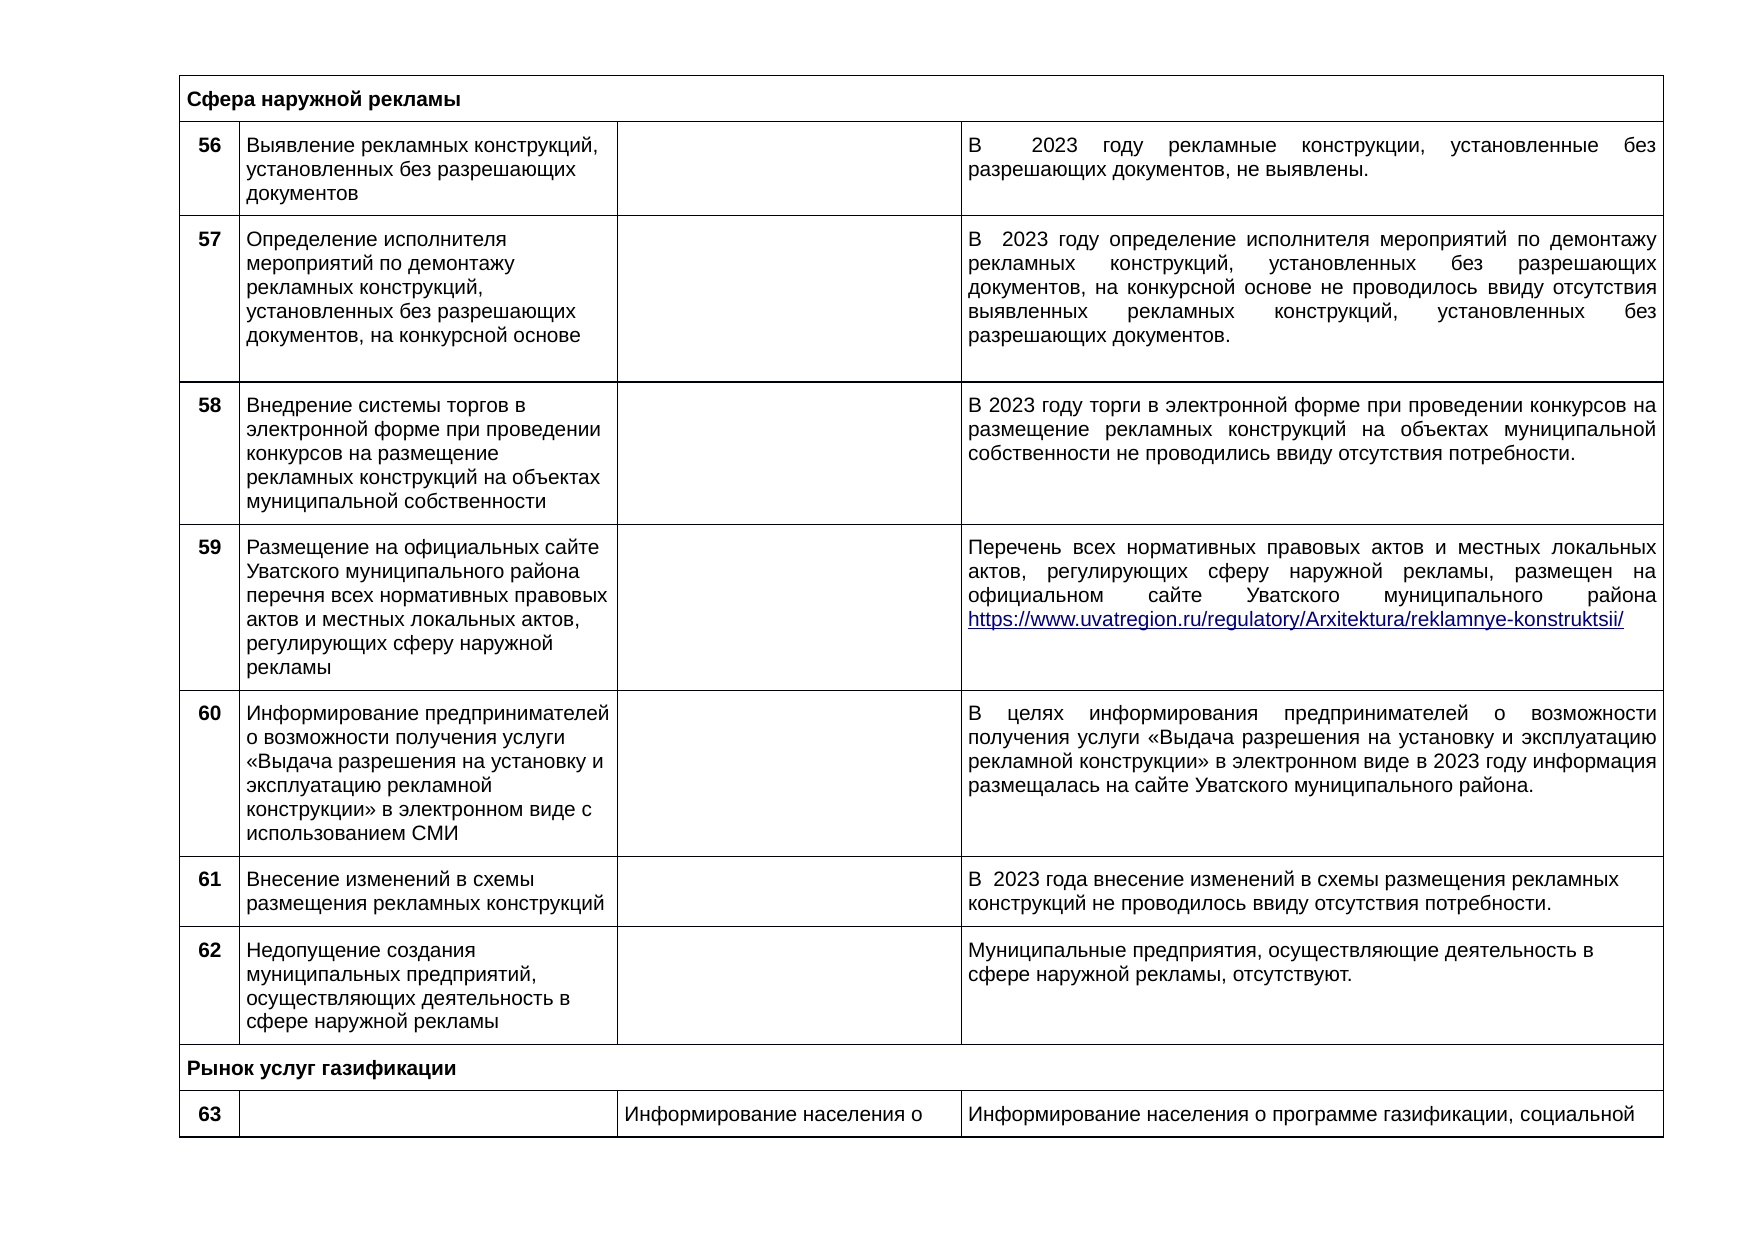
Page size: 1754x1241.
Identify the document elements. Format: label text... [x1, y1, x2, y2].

table_cell В 2023 года внесение изменений в схемы размещения рекламных конструкций не проводилось ввиду отсутствия потребности. [962, 857, 1663, 926]
table_cell 57 [180, 216, 239, 381]
table_cell Определение исполнителя мероприятий по демонтажу рекламных конструкций, установленных без разрешающих документов, на конкурсной основе [240, 216, 617, 381]
table_cell [618, 525, 961, 689]
table_cell [240, 1091, 617, 1136]
table_cell 59 [180, 525, 239, 689]
table_cell Рынок услуг газификации [180, 1045, 1663, 1090]
table_cell Перечень всех нормативных правовых актов и местных локальных актов, регулирующих сферу наружной рекламы, размещен на официальном сайте Уватского муниципального района https://www.uvatregion.ru/regulatory/Arxitektura/reklamnye-konstruktsii/ [962, 525, 1663, 689]
table_cell [618, 122, 961, 215]
table_cell Внесение изменений в схемы размещения рекламных конструкций [240, 857, 617, 926]
table_cell Информирование населения о [618, 1091, 961, 1136]
table_cell [618, 691, 961, 856]
table_cell [618, 383, 961, 523]
table_cell Внедрение системы торгов в электронной форме при проведении конкурсов на размещение рекламных конструкций на объектах муниципальной собственности [240, 383, 617, 523]
table_cell Недопущение создания муниципальных предприятий, осуществляющих деятельность в сфере наружной рекламы [240, 927, 617, 1044]
table_cell В 2023 году рекламные конструкции, установленные без разрешающих документов, не выявлены. [962, 122, 1663, 215]
table_cell В целях информирования предпринимателей о возможности получения услуги «Выдача разрешения на установку и эксплуатацию рекламной конструкции» в электронном виде в 2023 году информация размещалась на сайте Уватского муниципального района. [962, 691, 1663, 856]
table_cell 56 [180, 122, 239, 215]
table_cell 61 [180, 857, 239, 926]
table_cell [618, 927, 961, 1044]
table_cell 58 [180, 383, 239, 523]
table_cell [618, 857, 961, 926]
table_cell Выявление рекламных конструкций, установленных без разрешающих документов [240, 122, 617, 215]
table_cell Информирование предпринимателей о возможности получения услуги «Выдача разрешения на установку и эксплуатацию рекламной конструкции» в электронном виде с использованием СМИ [240, 691, 617, 856]
table_cell Размещение на официальных сайте Уватского муниципального района перечня всех нормативных правовых актов и местных локальных актов, регулирующих сферу наружной рекламы [240, 525, 617, 689]
table_cell 60 [180, 691, 239, 856]
table_cell [618, 216, 961, 381]
table_cell В 2023 году определение исполнителя мероприятий по демонтажу рекламных конструкций, установленных без разрешающих документов, на конкурсной основе не проводилось ввиду отсутствия выявленных рекламных конструкций, установленных без разрешающих документов. [962, 216, 1663, 381]
table_cell 63 [180, 1091, 239, 1136]
table_cell Информирование населения о программе газификации, социальной [962, 1091, 1663, 1136]
table_cell В 2023 году торги в электронной форме при проведении конкурсов на размещение рекламных конструкций на объектах муниципальной собственности не проводились ввиду отсутствия потребности. [962, 383, 1663, 523]
table_cell Сфера наружной рекламы [180, 76, 1663, 121]
table_cell 62 [180, 927, 239, 1044]
table_cell Муниципальные предприятия, осуществляющие деятельность в сфере наружной рекламы, отсутствуют. [962, 927, 1663, 1044]
